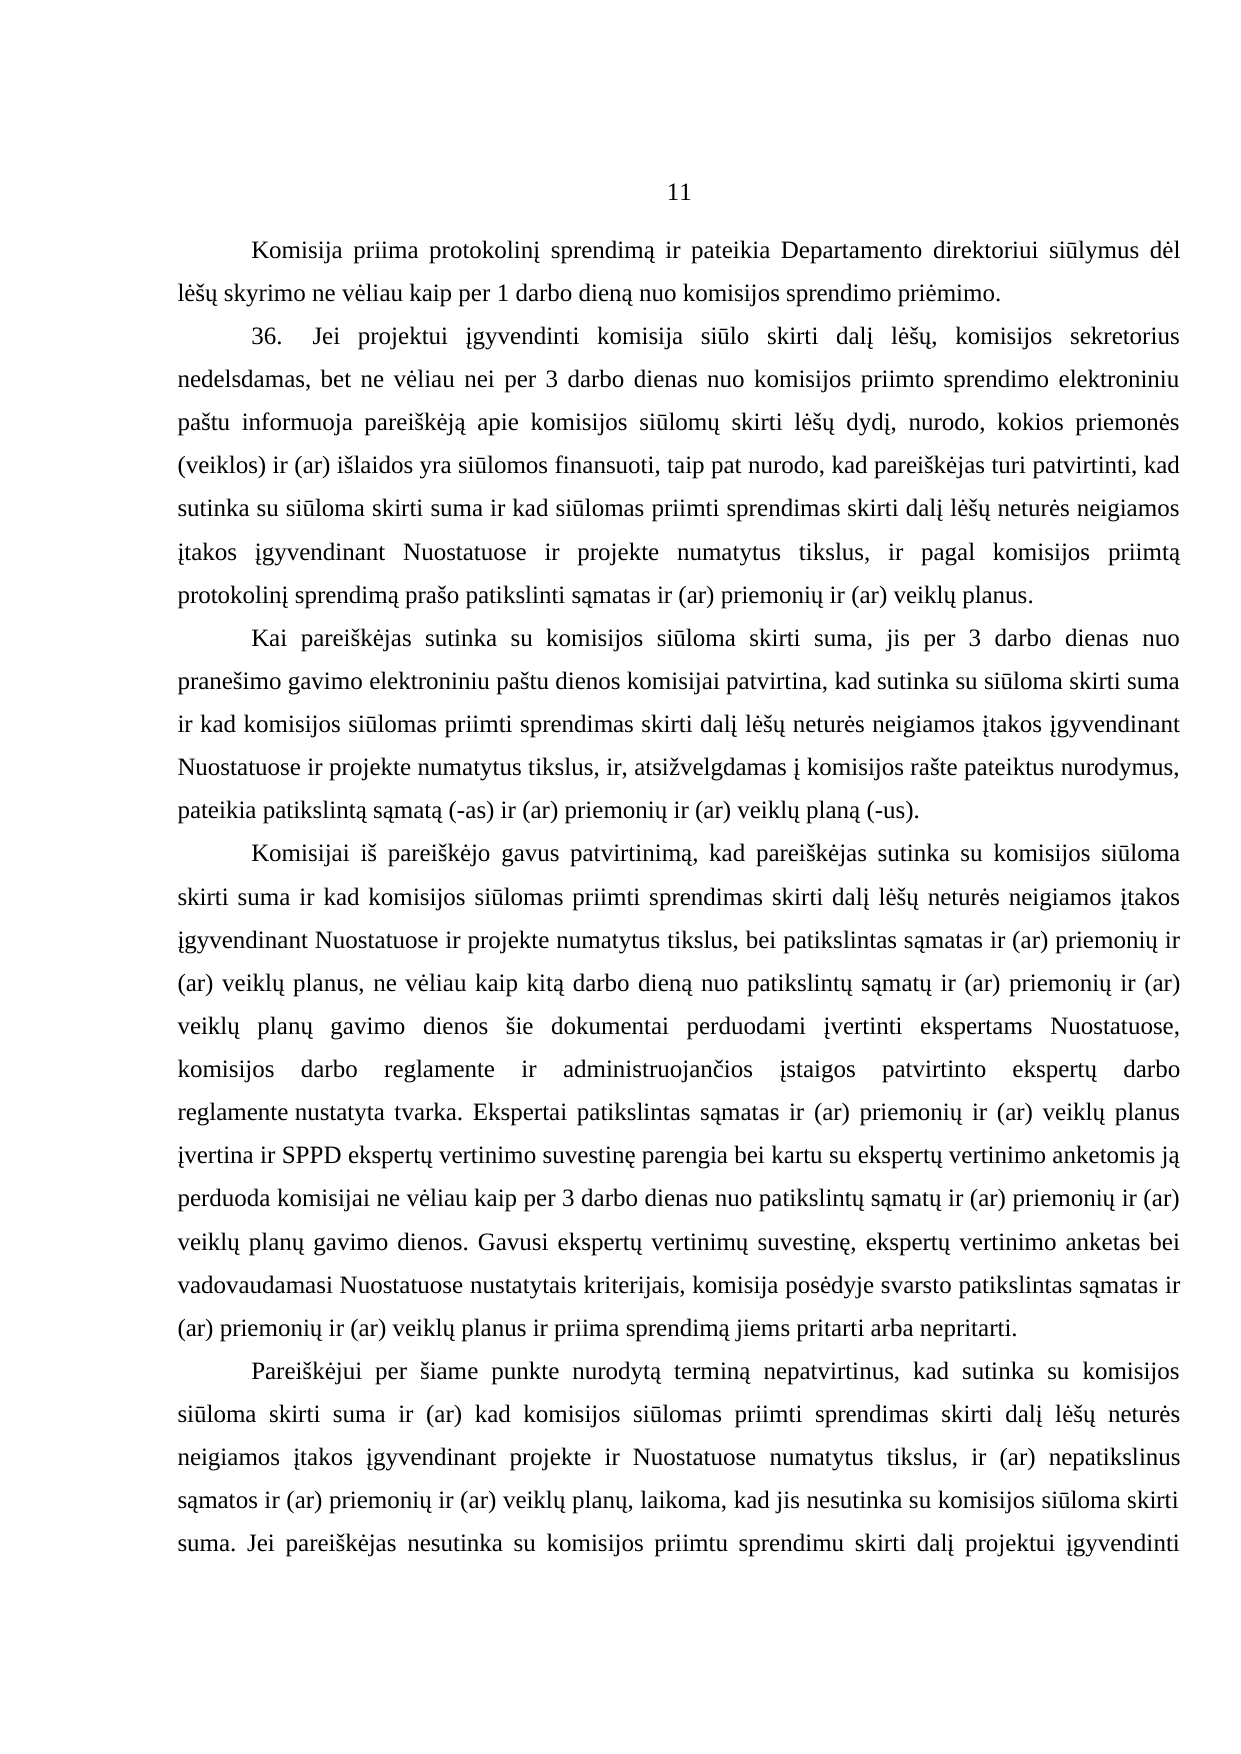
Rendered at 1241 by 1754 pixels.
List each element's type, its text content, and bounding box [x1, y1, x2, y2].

text Komisija priima protokolinį sprendimą ir pateikia Departamento direktoriui siūlymus dėl lėšų skyrimo ne vėliau kaip per 1 darbo dieną nuo komisijos sprendimo priėmimo. [177, 235, 1181, 307]
text Komisijai iš pareiškėjo gavus patvirtinimą, kad pareiškėjas sutinka su komisijos siūloma skirti suma ir kad komisijos siūlomas priimti sprendimas skirti dalį lėšų neturės neigiamos įtakos įgyvendinant Nuostatuose ir projekte numatytus tikslus, bei patikslintas sąmatas ir (ar) priemonių ir (ar) veiklų planus, ne vėliau kaip kitą darbo dieną nuo patikslintų sąmatų ir (ar) priemonių ir (ar) veiklų planų gavimo dienos šie dokumentai perduodami įvertinti ekspertams Nuostatuose, komisijos darbo reglamente ir administruojančios įstaigos patvirtinto ekspertų darbo reglamente nustatyta tvarka. Ekspertai patikslintas sąmatas ir (ar) priemonių ir (ar) veiklų planus įvertina ir SPPD ekspertų vertinimo suvestinę parengia bei kartu su ekspertų vertinimo anketomis ją perduoda komisijai ne vėliau kaip per 3 darbo dienas nuo patikslintų sąmatų ir (ar) priemonių ir (ar) veiklų planų gavimo dienos. Gavusi ekspertų vertinimų suvestinę, ekspertų vertinimo anketas bei vadovaudamasi Nuostatuose nustatytais kriterijais, komisija posėdyje svarsto patikslintas sąmatas ir (ar) priemonių ir (ar) veiklų planus ir priima sprendimą jiems pritarti arba nepritarti. [177, 838, 1181, 1342]
text Kai pareiškėjas sutinka su komisijos siūloma skirti suma, jis per 3 darbo dienas nuo pranešimo gavimo elektroniniu paštu dienos komisijai patvirtina, kad sutinka su siūloma skirti suma ir kad komisijos siūlomas priimti sprendimas skirti dalį lėšų neturės neigiamos įtakos įgyvendinant Nuostatuose ir projekte numatytus tikslus, ir, atsižvelgdamas į komisijos rašte pateiktus nurodymus, pateikia patikslintą sąmatą (-as) ir (ar) priemonių ir (ar) veiklų planą (-us). [177, 623, 1181, 824]
text Pareiškėjui per šiame punkte nurodytą terminą nepatvirtinus, kad sutinka su komisijos siūloma skirti suma ir (ar) kad komisijos siūlomas priimti sprendimas skirti dalį lėšų neturės neigiamos įtakos įgyvendinant projekte ir Nuostatuose numatytus tikslus, ir (ar) nepatikslinus sąmatos ir (ar) priemonių ir (ar) veiklų planų, laikoma, kad jis nesutinka su komisijos siūloma skirti suma. Jei pareiškėjas nesutinka su komisijos priimtu sprendimu skirti dalį projektui įgyvendinti [177, 1356, 1181, 1557]
text 36. Jei projektui įgyvendinti komisija siūlo skirti dalį lėšų, komisijos sekretorius nedelsdamas, bet ne vėliau nei per 3 darbo dienas nuo komisijos priimto sprendimo elektroniniu paštu informuoja pareiškėją apie komisijos siūlomų skirti lėšų dydį, nurodo, kokios priemonės (veiklos) ir (ar) išlaidos yra siūlomos finansuoti, taip pat nurodo, kad pareiškėjas turi patvirtinti, kad sutinka su siūloma skirti suma ir kad siūlomas priimti sprendimas skirti dalį lėšų neturės neigiamos įtakos įgyvendinant Nuostatuose ir projekte numatytus tikslus, ir pagal komisijos priimtą protokolinį sprendimą prašo patikslinti sąmatas ir (ar) priemonių ir (ar) veiklų planus. [177, 321, 1181, 608]
